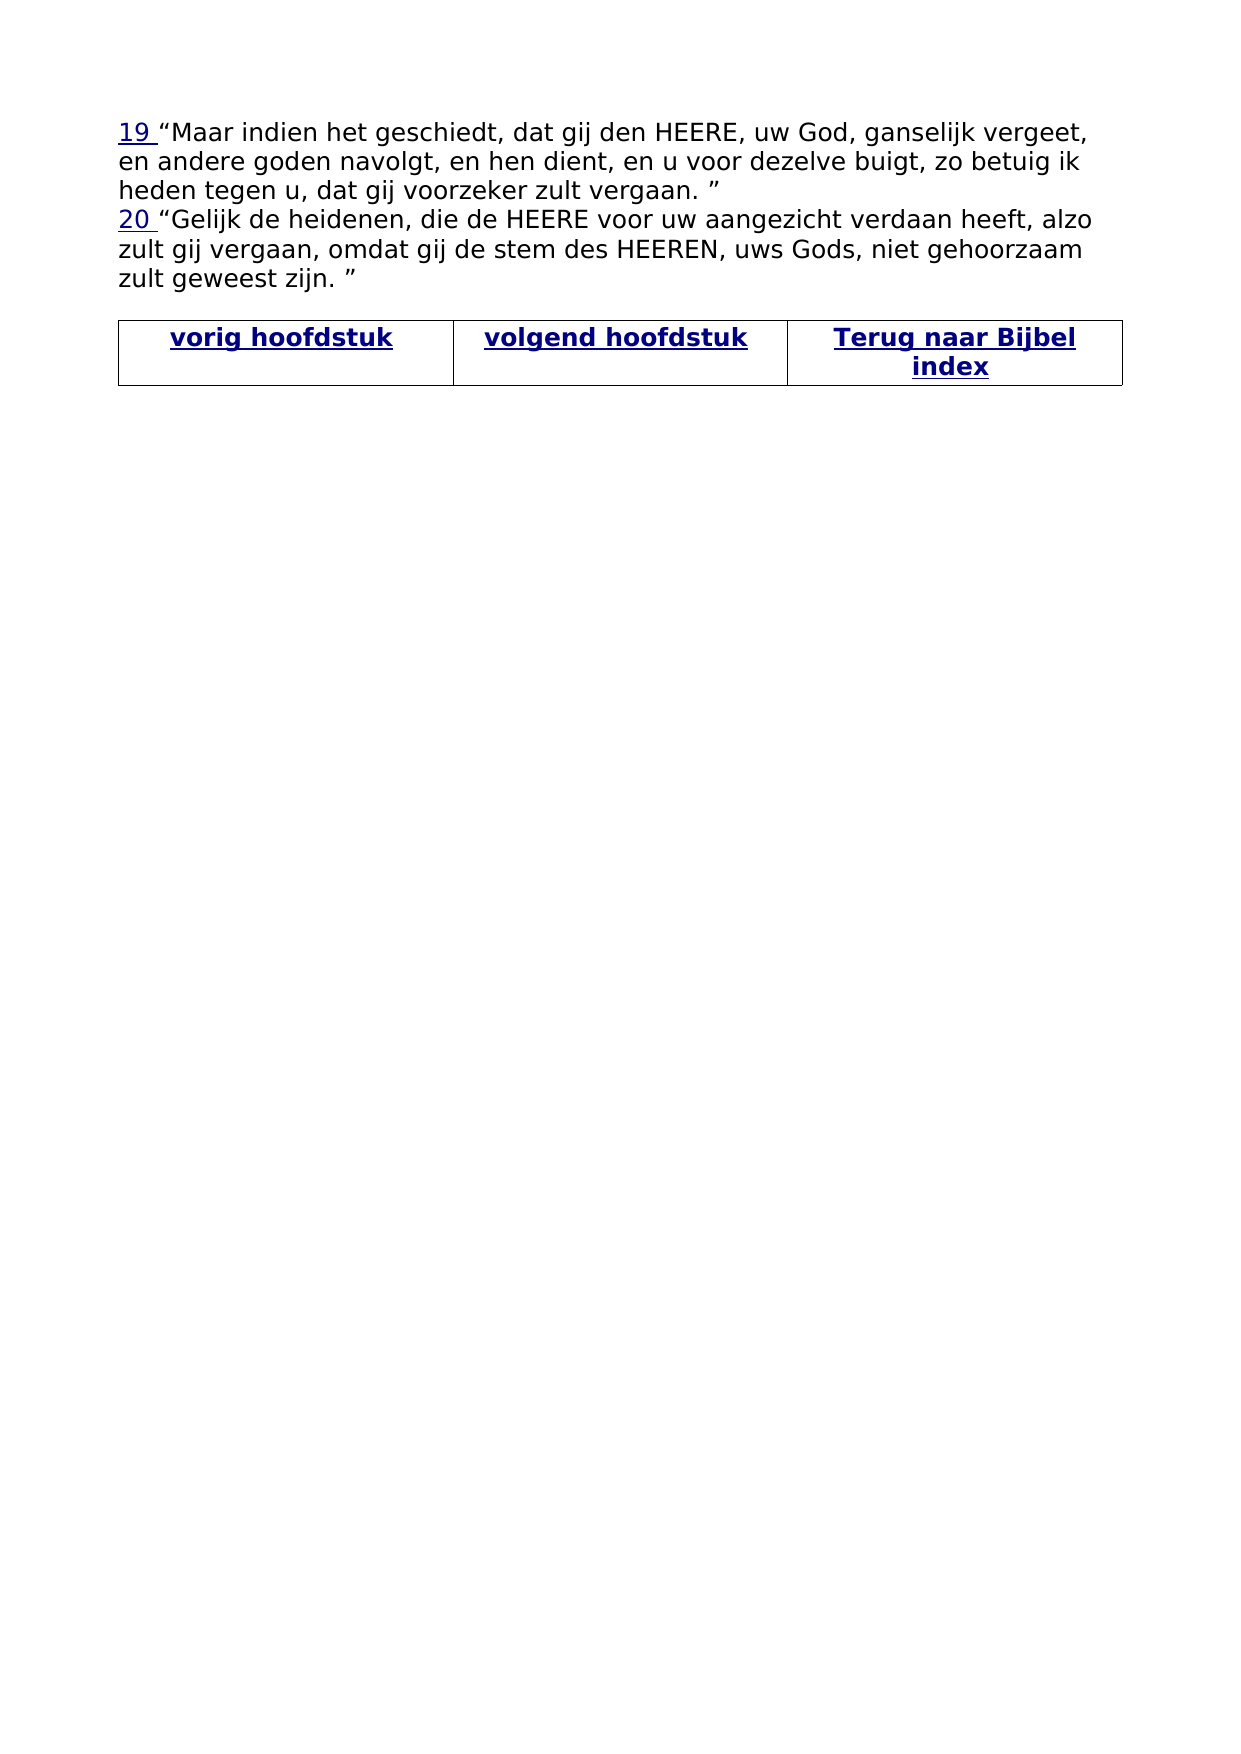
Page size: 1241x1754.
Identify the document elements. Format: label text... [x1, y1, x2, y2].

text 19 “Maar indien het geschiedt, dat gij den HEERE, uw God, ganselijk vergeet, en andere goden navolgt, en hen dient, en u voor dezelve buigt, zo betuig ik heden tegen u, dat gij voorzeker zult vergaan. ” 20 “Gelijk de heidenen, die de HEERE voor uw aangezicht verdaan heeft, alzo zult gij vergaan, omdat gij de stem des HEEREN, uws Gods, niet gehoorzaam zult geweest zijn. ” [118, 118, 1122, 293]
table_header vorig hoofdstuk [119, 321, 453, 385]
table_header Terug naar Bijbel index [788, 321, 1122, 385]
table_header volgend hoofdstuk [454, 321, 787, 385]
